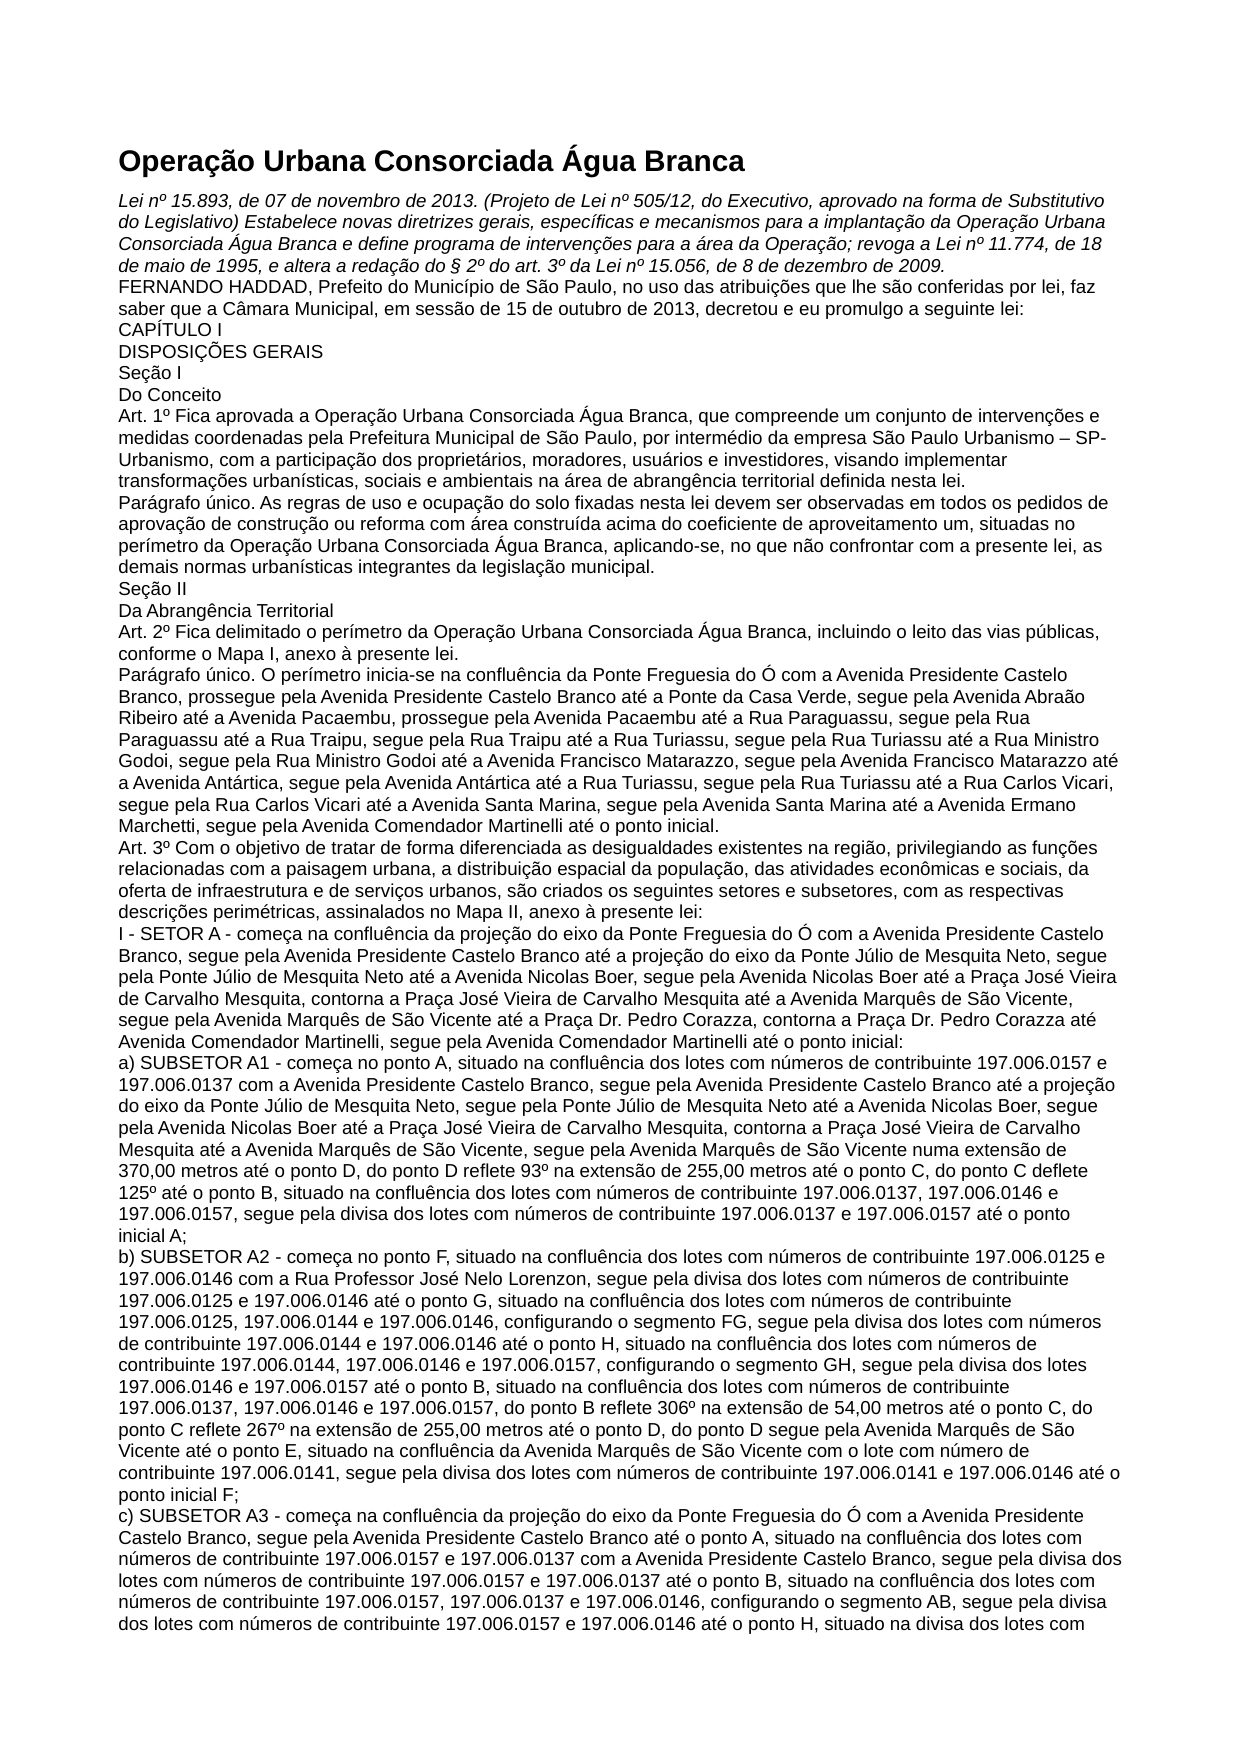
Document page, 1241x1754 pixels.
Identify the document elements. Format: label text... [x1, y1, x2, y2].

text FERNANDO HADDAD, Prefeito do Município de São Paulo, no uso das atribuições que lhe são conferidas por lei, faz saber que a Câmara Municipal, em sessão de 15 de outubro de 2013, decretou e eu promulgo a seguinte lei: CAPÍTULO I DISPOSIÇÕES GERAIS Seção I Do Conceito Art. 1º Fica aprovada a Operação Urbana Consorciada Água Branca, que compreende um conjunto de intervenções e medidas coordenadas pela Prefeitura Municipal de São Paulo, por intermédio da empresa São Paulo Urbanismo – SP-Urbanismo, com a participação dos proprietários, moradores, usuários e investidores, visando implementar transformações urbanísticas, sociais e ambientais na área de abrangência territorial definida nesta lei. Parágrafo único. As regras de uso e ocupação do solo fixadas nesta lei devem ser observadas em todos os pedidos de aprovação de construção ou reforma com área construída acima do coeficiente de aproveitamento um, situadas no perímetro da Operação Urbana Consorciada Água Branca, aplicando-se, no que não confrontar com a presente lei, as demais normas urbanísticas integrantes da legislação municipal. Seção II Da Abrangência Territorial Art. 2º Fica delimitado o perímetro da Operação Urbana Consorciada Água Branca, incluindo o leito das vias públicas, conforme o Mapa I, anexo à presente lei. Parágrafo único. O perímetro inicia-se na confluência da Ponte Freguesia do Ó com a Avenida Presidente Castelo Branco, prossegue pela Avenida Presidente Castelo Branco até a Ponte da Casa Verde, segue pela Avenida Abraão Ribeiro até a Avenida Pacaembu, prossegue pela Avenida Pacaembu até a Rua Paraguassu, segue pela Rua Paraguassu até a Rua Traipu, segue pela Rua Traipu até a Rua Turiassu, segue pela Rua Turiassu até a Rua Ministro Godoi, segue pela Rua Ministro Godoi até a Avenida Francisco Matarazzo, segue pela Avenida Francisco Matarazzo até a Avenida Antártica, segue pela Avenida Antártica até a Rua Turiassu, segue pela Rua Turiassu até a Rua Carlos Vicari, segue pela Rua Carlos Vicari até a Avenida Santa Marina, segue pela Avenida Santa Marina até a Avenida Ermano Marchetti, segue pela Avenida Comendador Martinelli até o ponto inicial. Art. 3º Com o objetivo de tratar de forma diferenciada as desigualdades existentes na região, privilegiando as funções relacionadas com a paisagem urbana, a distribuição espacial da população, das atividades econômicas e sociais, da oferta de infraestrutura e de serviços urbanos, são criados os seguintes setores e subsetores, com as respectivas descrições perimétricas, assinalados no Mapa II, anexo à presente lei: I - SETOR A - começa na confluência da projeção do eixo da Ponte Freguesia do Ó com a Avenida Presidente Castelo Branco, segue pela Avenida Presidente Castelo Branco até a projeção do eixo da Ponte Júlio de Mesquita Neto, segue pela Ponte Júlio de Mesquita Neto até a Avenida Nicolas Boer, segue pela Avenida Nicolas Boer até a Praça José Vieira de Carvalho Mesquita, contorna a Praça José Vieira de Carvalho Mesquita até a Avenida Marquês de São Vicente, segue pela Avenida Marquês de São Vicente até a Praça Dr. Pedro Corazza, contorna a Praça Dr. Pedro Corazza até Avenida Comendador Martinelli, segue pela Avenida Comendador Martinelli até o ponto inicial: a) SUBSETOR A1 - começa no ponto A, situado na confluência dos lotes com números de contribuinte 197.006.0157 e 197.006.0137 com a Avenida Presidente Castelo Branco, segue pela Avenida Presidente Castelo Branco até a projeção do eixo da Ponte Júlio de Mesquita Neto, segue pela Ponte Júlio de Mesquita Neto até a Avenida Nicolas Boer, segue pela Avenida Nicolas Boer até a Praça José Vieira de Carvalho Mesquita, contorna a Praça José Vieira de Carvalho Mesquita até a Avenida Marquês de São Vicente, segue pela Avenida Marquês de São Vicente numa extensão de 370,00 metros até o ponto D, do ponto D reflete 93º na extensão de 255,00 metros até o ponto C, do ponto C deflete 125º até o ponto B, situado na confluência dos lotes com números de contribuinte 197.006.0137, 197.006.0146 e 197.006.0157, segue pela divisa dos lotes com números de contribuinte 197.006.0137 e 197.006.0157 até o ponto inicial A; b) SUBSETOR A2 - começa no ponto F, situado na confluência dos lotes com números de contribuinte 197.006.0125 e 197.006.0146 com a Rua Professor José Nelo Lorenzon, segue pela divisa dos lotes com números de contribuinte 197.006.0125 e 197.006.0146 até o ponto G, situado na confluência dos lotes com números de contribuinte 197.006.0125, 197.006.0144 e 197.006.0146, configurando o segmento FG, segue pela divisa dos lotes com números de contribuinte 197.006.0144 e 197.006.0146 até o ponto H, situado na confluência dos lotes com números de contribuinte 197.006.0144, 197.006.0146 e 197.006.0157, configurando o segmento GH, segue pela divisa dos lotes 197.006.0146 e 197.006.0157 até o ponto B, situado na confluência dos lotes com números de contribuinte 197.006.0137, 197.006.0146 e 197.006.0157, do ponto B reflete 306º na extensão de 54,00 metros até o ponto C, do ponto C reflete 267º na extensão de 255,00 metros até o ponto D, do ponto D segue pela Avenida Marquês de São Vicente até o ponto E, situado na confluência da Avenida Marquês de São Vicente com o lote com número de contribuinte 197.006.0141, segue pela divisa dos lotes com números de contribuinte 197.006.0141 e 197.006.0146 até o ponto inicial F; c) SUBSETOR A3 - começa na confluência da projeção do eixo da Ponte Freguesia do Ó com a Avenida Presidente Castelo Branco, segue pela Avenida Presidente Castelo Branco até o ponto A, situado na confluência dos lotes com números de contribuinte 197.006.0157 e 197.006.0137 com a Avenida Presidente Castelo Branco, segue pela divisa dos lotes com números de contribuinte 197.006.0157 e 197.006.0137 até o ponto B, situado na confluência dos lotes com números de contribuinte 197.006.0157, 197.006.0137 e 197.006.0146, configurando o segmento AB, segue pela divisa dos lotes com números de contribuinte 197.006.0157 e 197.006.0146 até o ponto H, situado na divisa dos lotes com [118, 276, 1122, 1634]
subtitle Operação Urbana Consorciada Água Branca [118, 143, 1122, 177]
text Lei nº 15.893, de 07 de novembro de 2013. (Projeto de Lei nº 505/12, do Executivo, aprovado na forma de Substitutivo do Legislativo) Estabelece novas diretrizes gerais, específicas e mecanismos para a implantação da Operação Urbana Consorciada Água Branca e define programa de intervenções para a área da Operação; revoga a Lei nº 11.774, de 18 de maio de 1995, e altera a redação do § 2º do art. 3º da Lei nº 15.056, de 8 de dezembro de 2009. [118, 190, 1122, 276]
